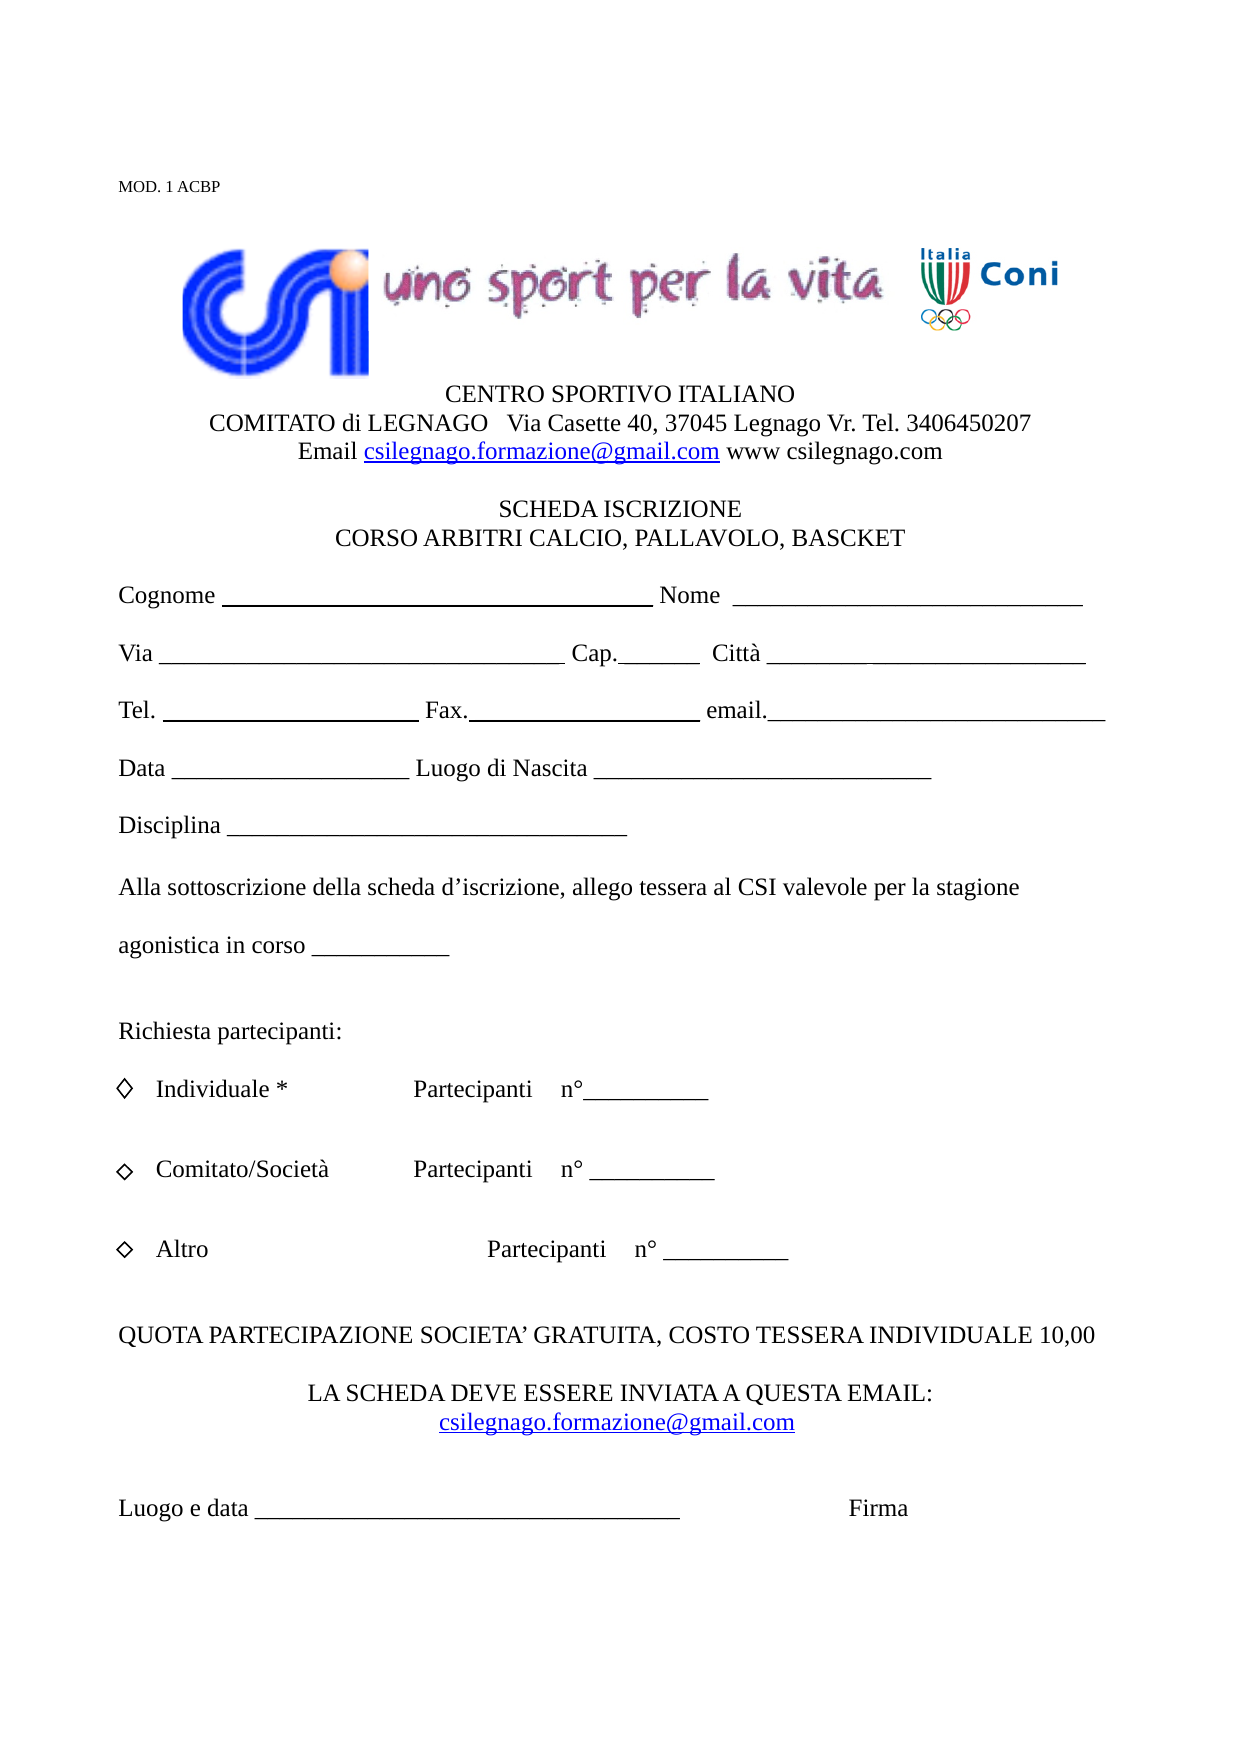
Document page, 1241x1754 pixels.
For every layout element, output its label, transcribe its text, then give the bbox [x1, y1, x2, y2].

text CORSO ARBITRI CALCIO, PALLAVOLO, BASCKET [118, 523, 1122, 551]
text MOD. 1 ACBP [118, 176, 1122, 196]
text Data ­­­­­­­­­­­­­­­­­­­­­­­­­­­­­­­­­­­­­­­­­­___________________ Luogo di Nascita ___________________________ [118, 753, 1122, 781]
text Richiesta partecipanti: [118, 1016, 1122, 1045]
text CENTRO SPORTIVO ITALIANO [118, 379, 1122, 408]
text Comitato/Società Partecipanti n° __________ [118, 1154, 1122, 1183]
text Tel. ____________________ Fax. __________________ email.___________________________ [118, 695, 1122, 724]
text agonistica in corso ___________ [118, 930, 1122, 959]
text SCHEDA ISCRIZIONE [118, 494, 1122, 523]
text Alla sottoscrizione della scheda d’iscrizione, allego tessera al CSI valevole per la stagione [118, 872, 1122, 901]
text Email csilegnago.formazione@gmail.com www csilegnago.com [118, 436, 1122, 465]
text Disciplina ________________________________ [118, 810, 1122, 839]
text Cognome __________________________________ Nome ____________________________ [118, 580, 1122, 609]
text QUOTA PARTECIPAZIONE SOCIETA’ GRATUITA, COSTO TESSERA INDIVIDUALE 10,00 [118, 1320, 1122, 1349]
text COMITATO di LEGNAGO Via Casette 40, 37045 Legnago Vr. Tel. 3406450207 [118, 408, 1122, 436]
text Individuale * Partecipanti n°__________ [118, 1074, 1122, 1102]
text csilegnago.formazione@gmail.com [118, 1407, 1122, 1435]
text Luogo e data __________________________________ Firma [118, 1493, 1122, 1522]
text Via ________________________________ Cap. ______ Città ________ _________________ [118, 638, 1122, 666]
text Altro Partecipanti n° __________ [118, 1234, 1122, 1263]
text LA SCHEDA DEVE ESSERE INVIATA A QUESTA EMAIL: [118, 1378, 1122, 1407]
